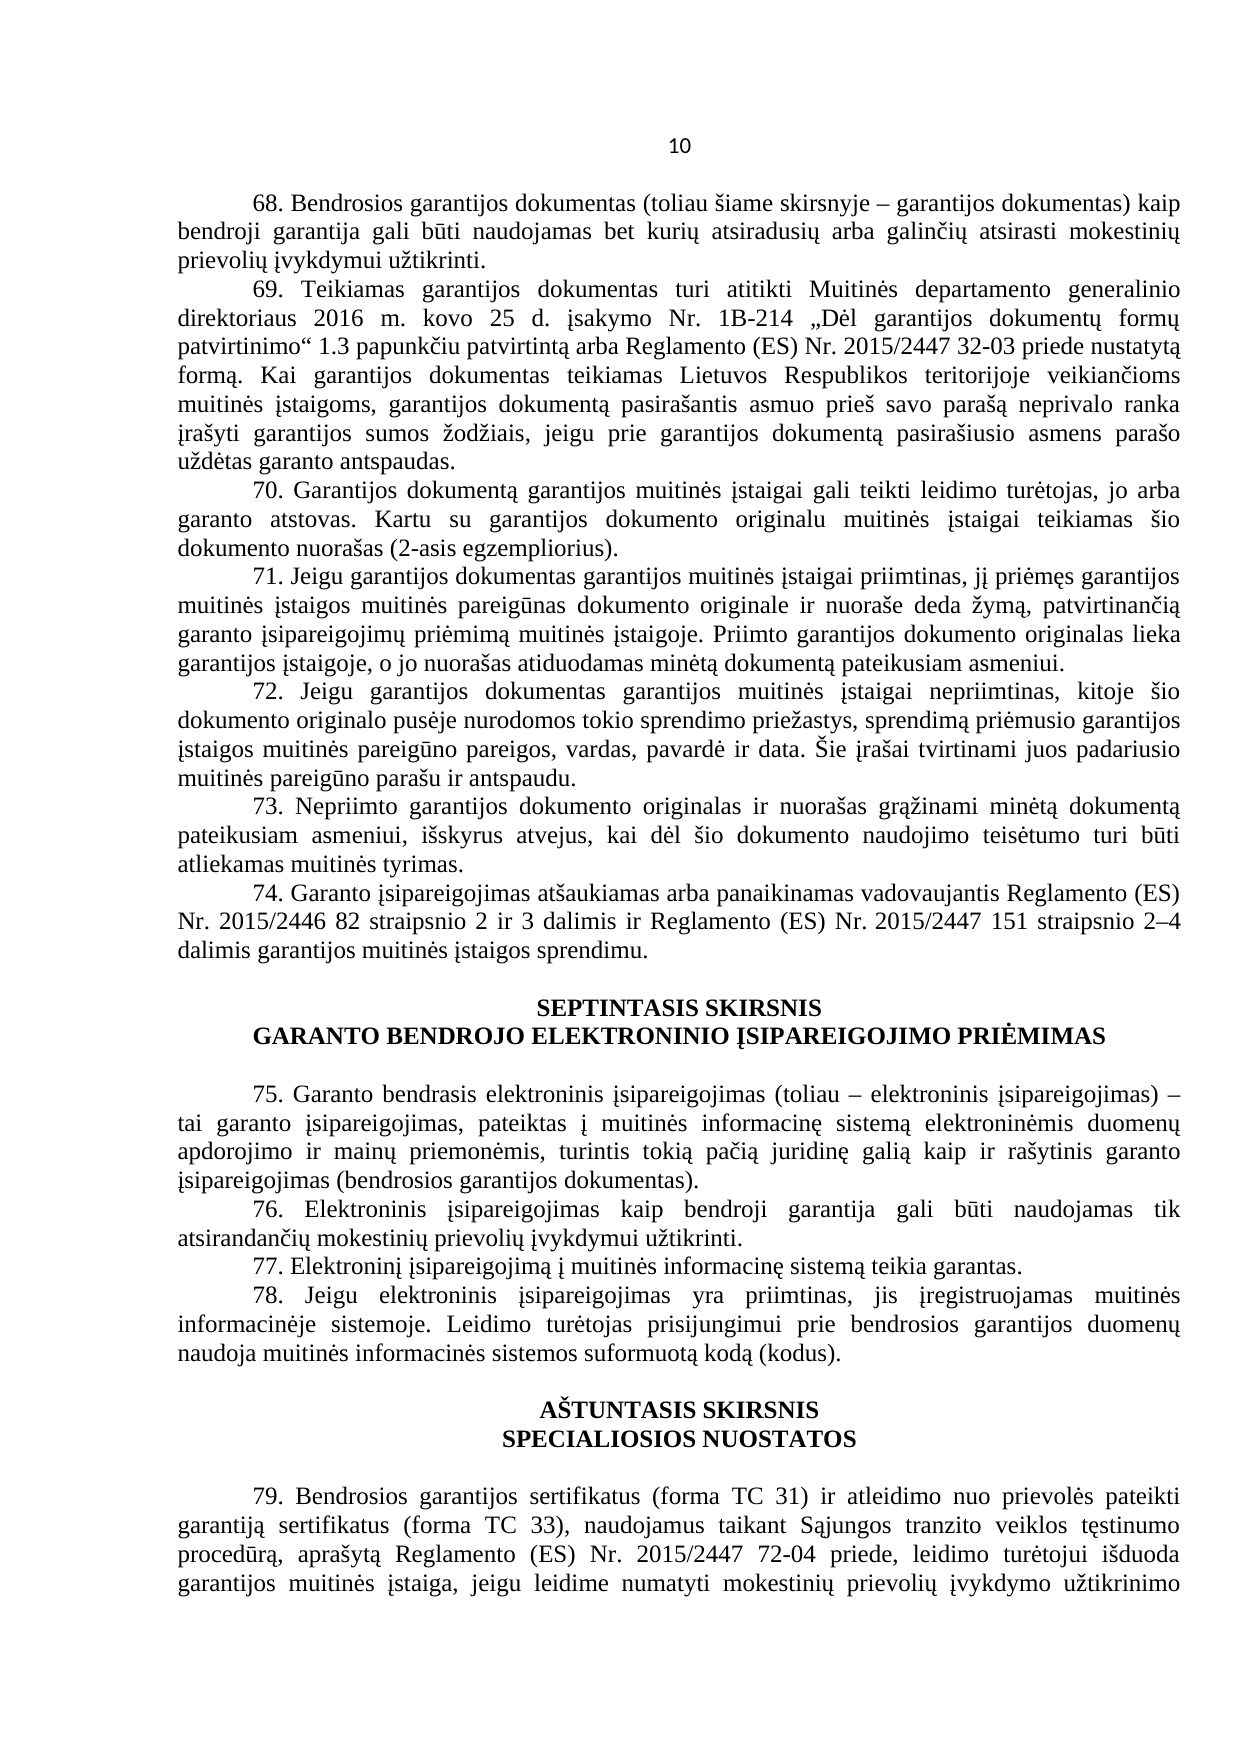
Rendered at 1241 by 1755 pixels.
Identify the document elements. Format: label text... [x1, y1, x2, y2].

text AŠTUNTASIS SKIRSNIS [177, 1395, 1181, 1424]
text SPECIALIOSIOS NUOSTATOS [177, 1424, 1181, 1453]
text 70. Garantijos dokumentą garantijos muitinės įstaigai gali teikti leidimo turėtojas, jo arba garanto atstovas. Kartu su garantijos dokumento originalu muitinės įstaigai teikiamas šio dokumento nuorašas (2-asis egzempliorius). [177, 475, 1181, 561]
text SEPTINTASIS SKIRSNIS [177, 993, 1181, 1021]
text 76. Elektroninis įsipareigojimas kaip bendroji garantija gali būti naudojamas tik atsirandančių mokestinių prievolių įvykdymui užtikrinti. [177, 1194, 1181, 1251]
text 72. Jeigu garantijos dokumentas garantijos muitinės įstaigai nepriimtinas, kitoje šio dokumento originalo pusėje nurodomos tokio sprendimo priežastys, sprendimą priėmusio garantijos įstaigos muitinės pareigūno pareigos, vardas, pavardė ir data. Šie įrašai tvirtinami juos padariusio muitinės pareigūno parašu ir antspaudu. [177, 676, 1181, 791]
text 79. Bendrosios garantijos sertifikatus (forma TC 31) ir atleidimo nuo prievolės pateikti garantiją sertifikatus (forma TC 33), naudojamus taikant Sąjungos tranzito veiklos tęstinumo procedūrą, aprašytą Reglamento (ES) Nr. 2015/2447 72-04 priede, leidimo turėtojui išduoda garantijos muitinės įstaiga, jeigu leidime numatyti mokestinių prievolių įvykdymo užtikrinimo [177, 1481, 1181, 1596]
text 78. Jeigu elektroninis įsipareigojimas yra priimtinas, jis įregistruojamas muitinės informacinėje sistemoje. Leidimo turėtojas prisijungimui prie bendrosios garantijos duomenų naudoja muitinės informacinės sistemos suformuotą kodą (kodus). [177, 1280, 1181, 1366]
text 71. Jeigu garantijos dokumentas garantijos muitinės įstaigai priimtinas, jį priėmęs garantijos muitinės įstaigos muitinės pareigūnas dokumento originale ir nuoraše deda žymą, patvirtinančią garanto įsipareigojimų priėmimą muitinės įstaigoje. Priimto garantijos dokumento originalas lieka garantijos įstaigoje, o jo nuorašas atiduodamas minėtą dokumentą pateikusiam asmeniui. [177, 561, 1181, 676]
text 74. Garanto įsipareigojimas atšaukiamas arba panaikinamas vadovaujantis Reglamento (ES) Nr. 2015/2446 82 straipsnio 2 ir 3 dalimis ir Reglamento (ES) Nr. 2015/2447 151 straipsnio 2–4 dalimis garantijos muitinės įstaigos sprendimu. [177, 878, 1181, 964]
text 68. Bendrosios garantijos dokumentas (toliau šiame skirsnyje – garantijos dokumentas) kaip bendroji garantija gali būti naudojamas bet kurių atsiradusių arba galinčių atsirasti mokestinių prievolių įvykdymui užtikrinti. [177, 188, 1181, 274]
text 73. Nepriimto garantijos dokumento originalas ir nuorašas grąžinami minėtą dokumentą pateikusiam asmeniui, išskyrus atvejus, kai dėl šio dokumento naudojimo teisėtumo turi būti atliekamas muitinės tyrimas. [177, 791, 1181, 878]
text 75. Garanto bendrasis elektroninis įsipareigojimas (toliau – elektroninis įsipareigojimas) – tai garanto įsipareigojimas, pateiktas į muitinės informacinę sistemą elektroninėmis duomenų apdorojimo ir mainų priemonėmis, turintis tokią pačią juridinę galią kaip ir rašytinis garanto įsipareigojimas (bendrosios garantijos dokumentas). [177, 1079, 1181, 1194]
text 77. Elektroninį įsipareigojimą į muitinės informacinę sistemą teikia garantas. [177, 1251, 1181, 1280]
text 69. Teikiamas garantijos dokumentas turi atitikti Muitinės departamento generalinio direktoriaus 2016 m. kovo 25 d. įsakymo Nr. 1B-214 „Dėl garantijos dokumentų formų patvirtinimo“ 1.3 papunkčiu patvirtintą arba Reglamento (ES) Nr. 2015/2447 32-03 priede nustatytą formą. Kai garantijos dokumentas teikiamas Lietuvos Respublikos teritorijoje veikiančioms muitinės įstaigoms, garantijos dokumentą pasirašantis asmuo prieš savo parašą neprivalo ranka įrašyti garantijos sumos žodžiais, jeigu prie garantijos dokumentą pasirašiusio asmens parašo uždėtas garanto antspaudas. [177, 274, 1181, 475]
text GARANTO BENDROJO ELEKTRONINIO ĮSIPAREIGOJIMO PRIĖMIMAS [177, 1021, 1181, 1050]
